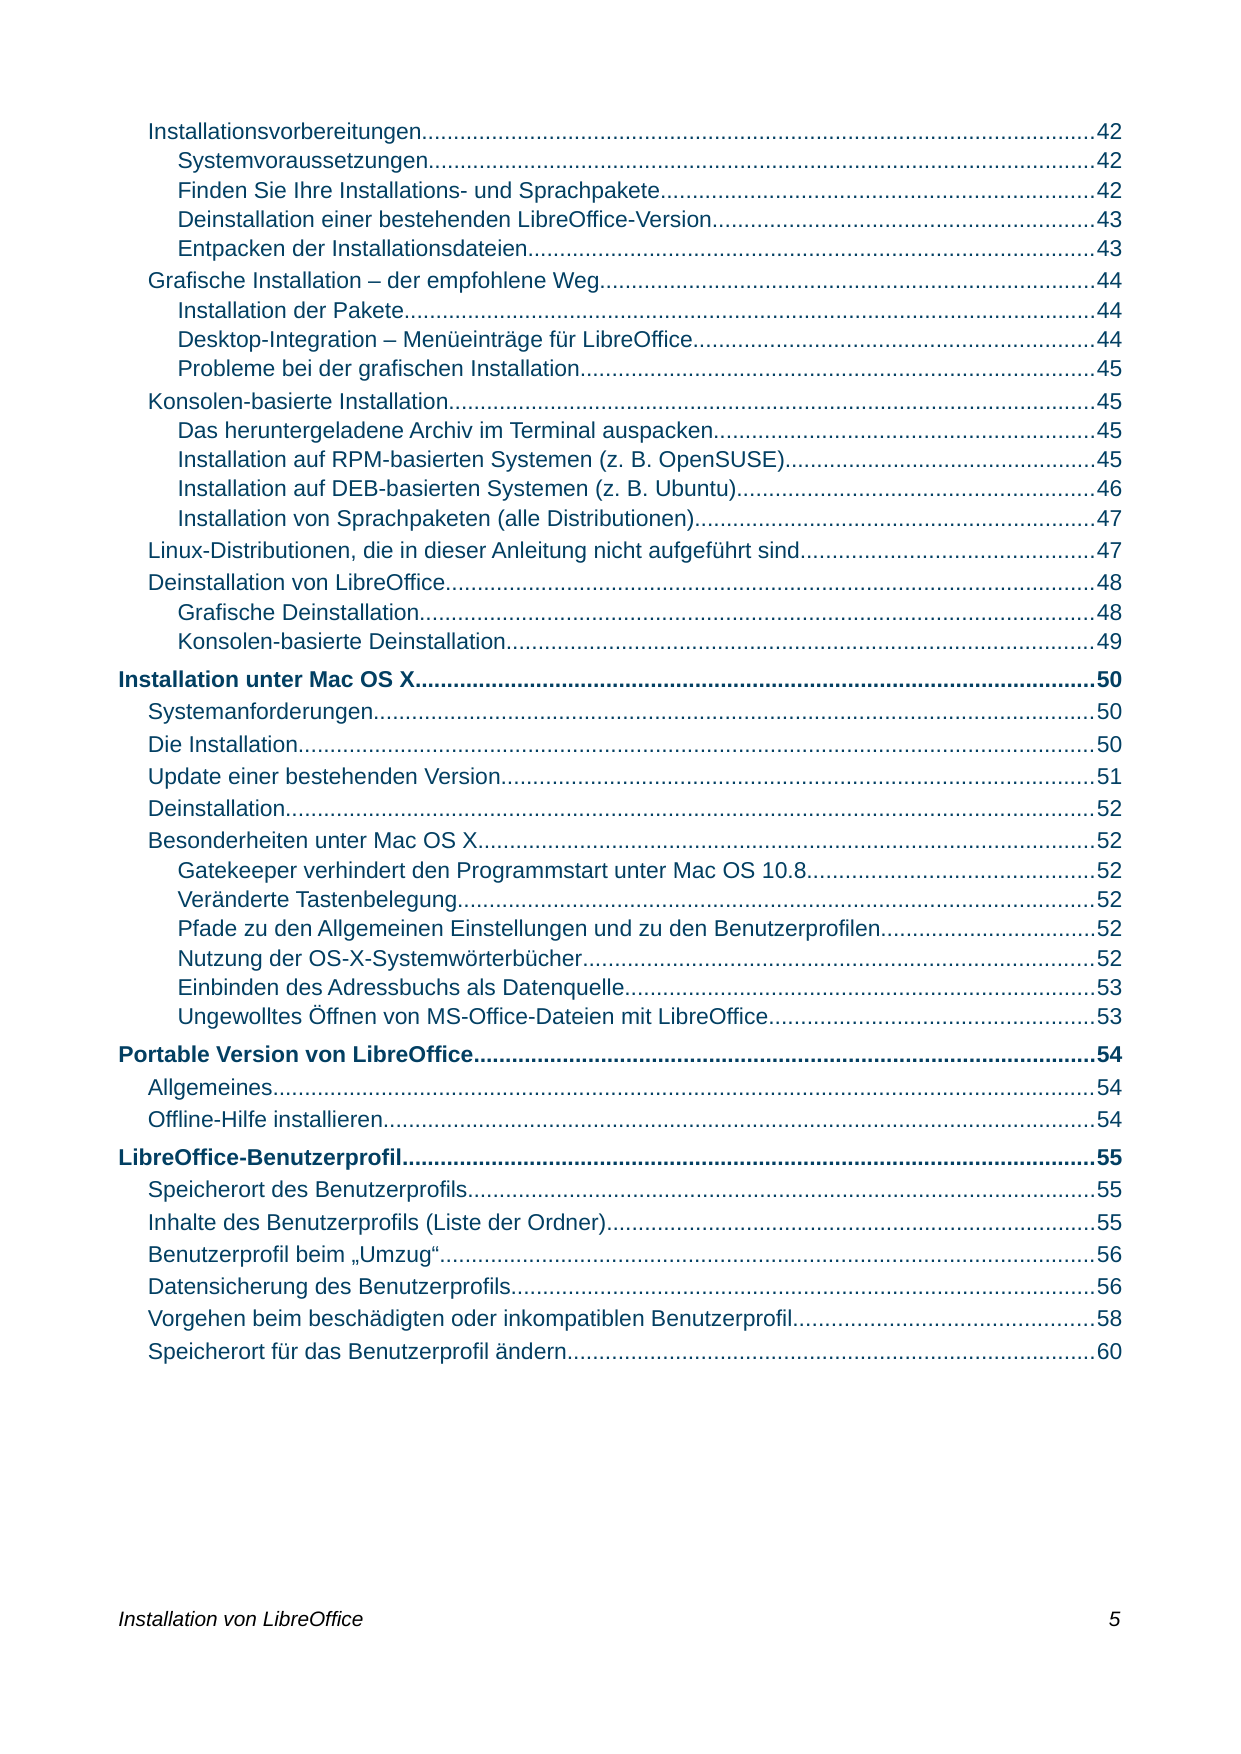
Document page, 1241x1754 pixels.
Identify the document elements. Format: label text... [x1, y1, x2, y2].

text Speicherort für das Benutzerprofil ändern 60 [148, 1338, 1122, 1364]
text Die Installation 50 [148, 731, 1122, 757]
text Portable Version von LibreOffice 54 [118, 1041, 1122, 1067]
text Installationsvorbereitungen 42 [148, 118, 1122, 144]
text Konsolen-basierte Installation 45 [148, 388, 1122, 414]
text Benutzerprofil beim „Umzug“ 56 [148, 1241, 1122, 1267]
text Installation auf DEB-basierten Systemen (z. B. Ubuntu) 46 [177, 475, 1122, 502]
text LibreOffice-Benutzerprofil 55 [118, 1144, 1122, 1170]
text Systemvoraussetzungen 42 [177, 147, 1122, 174]
text Entpacken der Installationsdateien 43 [177, 235, 1122, 262]
text Deinstallation einer bestehenden LibreOffice-Version 43 [177, 206, 1122, 232]
text Das heruntergeladene Archiv im Terminal auspacken 45 [177, 417, 1122, 443]
text Installation auf RPM-basierten Systemen (z. B. OpenSUSE) 45 [177, 446, 1122, 472]
text Ungewolltes Öffnen von MS-Office-Dateien mit LibreOffice 53 [177, 1003, 1122, 1029]
text Datensicherung des Benutzerprofils 56 [148, 1273, 1122, 1299]
text Installation unter Mac OS X 50 [118, 666, 1122, 692]
text Installation der Pakete 44 [177, 297, 1122, 323]
text Deinstallation 52 [148, 795, 1122, 821]
text Update einer bestehenden Version 51 [148, 763, 1122, 789]
text Systemanforderungen 50 [148, 698, 1122, 724]
text Installation von Sprachpaketen (alle Distributionen) 47 [177, 505, 1122, 531]
text Grafische Installation – der empfohlene Weg 44 [148, 267, 1122, 294]
text Speicherort des Benutzerprofils 55 [148, 1176, 1122, 1202]
text Allgemeines 54 [148, 1073, 1122, 1100]
text Pfade zu den Allgemeinen Einstellungen und zu den Benutzerprofilen 52 [177, 915, 1122, 942]
text Gatekeeper verhindert den Programmstart unter Mac OS 10.8 52 [177, 857, 1122, 883]
text Grafische Deinstallation 48 [177, 598, 1122, 625]
text Deinstallation von LibreOffice 48 [148, 569, 1122, 596]
text Konsolen-basierte Deinstallation 49 [177, 628, 1122, 654]
text Vorgehen beim beschädigten oder inkompatiblen Benutzerprofil 58 [148, 1305, 1122, 1332]
text Nutzung der OS-X-Systemwörterbücher 52 [177, 944, 1122, 971]
text Desktop-Integration – Menüeinträge für LibreOffice 44 [177, 326, 1122, 352]
text Einbinden des Adressbuchs als Datenquelle 53 [177, 974, 1122, 1000]
text Finden Sie Ihre Installations- und Sprachpakete 42 [177, 177, 1122, 203]
text Linux-Distributionen, die in dieser Anleitung nicht aufgeführt sind 47 [148, 537, 1122, 563]
text Probleme bei der grafischen Installation 45 [177, 355, 1122, 382]
text Inhalte des Benutzerprofils (Liste der Ordner) 55 [148, 1208, 1122, 1235]
text Besonderheiten unter Mac OS X 52 [148, 827, 1122, 854]
text Veränderte Tastenbelegung 52 [177, 886, 1122, 912]
text Offline-Hilfe installieren 54 [148, 1106, 1122, 1132]
